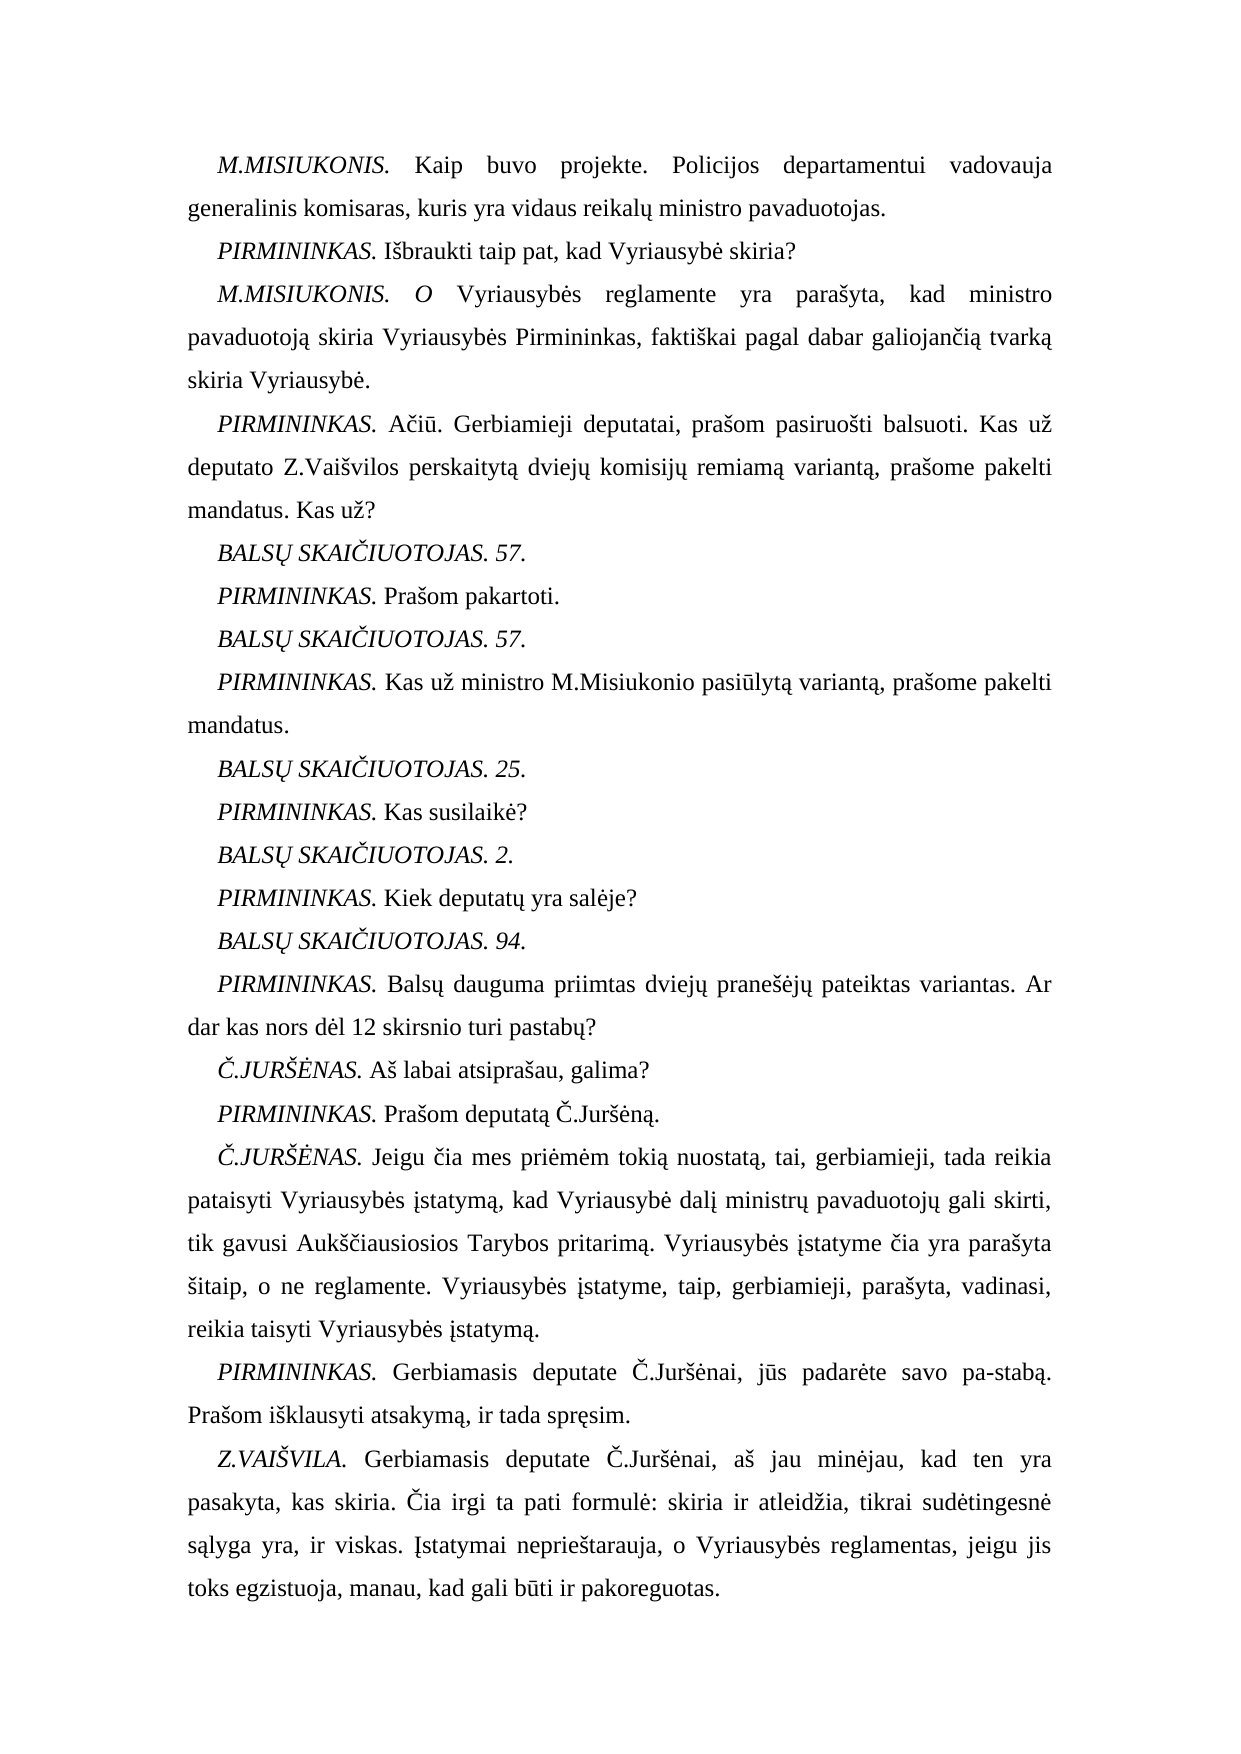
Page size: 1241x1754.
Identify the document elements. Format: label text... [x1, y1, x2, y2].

text PIRMININKAS. Išbraukti taip pat, kad Vyriausybė skiria? [187, 236, 1053, 265]
text PIRMININKAS. Kas susilaikė? [187, 797, 1053, 826]
text PIRMININKAS. Ačiū. Gerbiamieji deputatai, prašom pasiruošti balsuoti. Kas už deputato Z.Vaišvilos perskaitytą dviejų komisijų remiamą variantą, prašome pakelti mandatus. Kas už? [187, 409, 1053, 524]
text BALSŲ SKAIČIUOTOJAS. 25. [187, 754, 1053, 782]
text BALSŲ SKAIČIUOTOJAS. 94. [187, 926, 1053, 955]
text BALSŲ SKAIČIUOTOJAS. 57. [187, 538, 1053, 567]
text Z.VAIŠVILA. Gerbiamasis deputate Č.Juršėnai, aš jau minėjau, kad ten yra pasakyta, kas skiria. Čia irgi ta pati formulė: skiria ir atleidžia, tikrai sudėtingesnė sąlyga yra, ir viskas. Įstatymai neprieštarauja, o Vyriausybės reglamentas, jeigu jis toks egzistuoja, manau, kad gali būti ir pakoreguotas. [187, 1444, 1053, 1602]
text PIRMININKAS. Prašom pakartoti. [187, 581, 1053, 610]
text PIRMININKAS. Balsų dauguma priimtas dviejų pranešėjų pateiktas variantas. Ar dar kas nors dėl 12 skirsnio turi pastabų? [187, 969, 1053, 1041]
text Č.JURŠĖNAS. Aš labai atsiprašau, galima? [187, 1056, 1053, 1084]
text PIRMININKAS. Kas už ministro M.Misiukonio pasiūlytą variantą, prašome pakelti mandatus. [187, 667, 1053, 739]
text BALSŲ SKAIČIUOTOJAS. 57. [187, 624, 1053, 653]
text BALSŲ SKAIČIUOTOJAS. 2. [187, 840, 1053, 869]
text Č.JURŠĖNAS. Jeigu čia mes priėmėm tokią nuostatą, tai, gerbiamieji, tada reikia pataisyti Vyriausybės įstatymą, kad Vyriausybė dalį ministrų pavaduotojų gali skirti, tik gavusi Aukščiausiosios Tarybos pritarimą. Vyriausybės įstatyme čia yra parašyta šitaip, o ne reglamente. Vyriausybės įstatyme, taip, gerbiamieji, parašyta, vadinasi, reikia taisyti Vyriausybės įstatymą. [187, 1142, 1053, 1343]
text PIRMININKAS. Gerbiamasis deputate Č.Juršėnai, jūs padarėte savo pa-stabą. Prašom išklausyti atsakymą, ir tada spręsim. [187, 1357, 1053, 1429]
text M.MISIUKONIS. Kaip buvo projekte. Policijos departamentui vadovauja generalinis komisaras, kuris yra vidaus reikalų ministro pavaduotojas. [187, 150, 1053, 222]
text PIRMININKAS. Prašom deputatą Č.Juršėną. [187, 1099, 1053, 1127]
text M.MISIUKONIS. O Vyriausybės reglamente yra parašyta, kad ministro pavaduotoją skiria Vyriausybės Pirmininkas, faktiškai pagal dabar galiojančią tvarką skiria Vyriausybė. [187, 279, 1053, 394]
text PIRMININKAS. Kiek deputatų yra salėje? [187, 883, 1053, 912]
